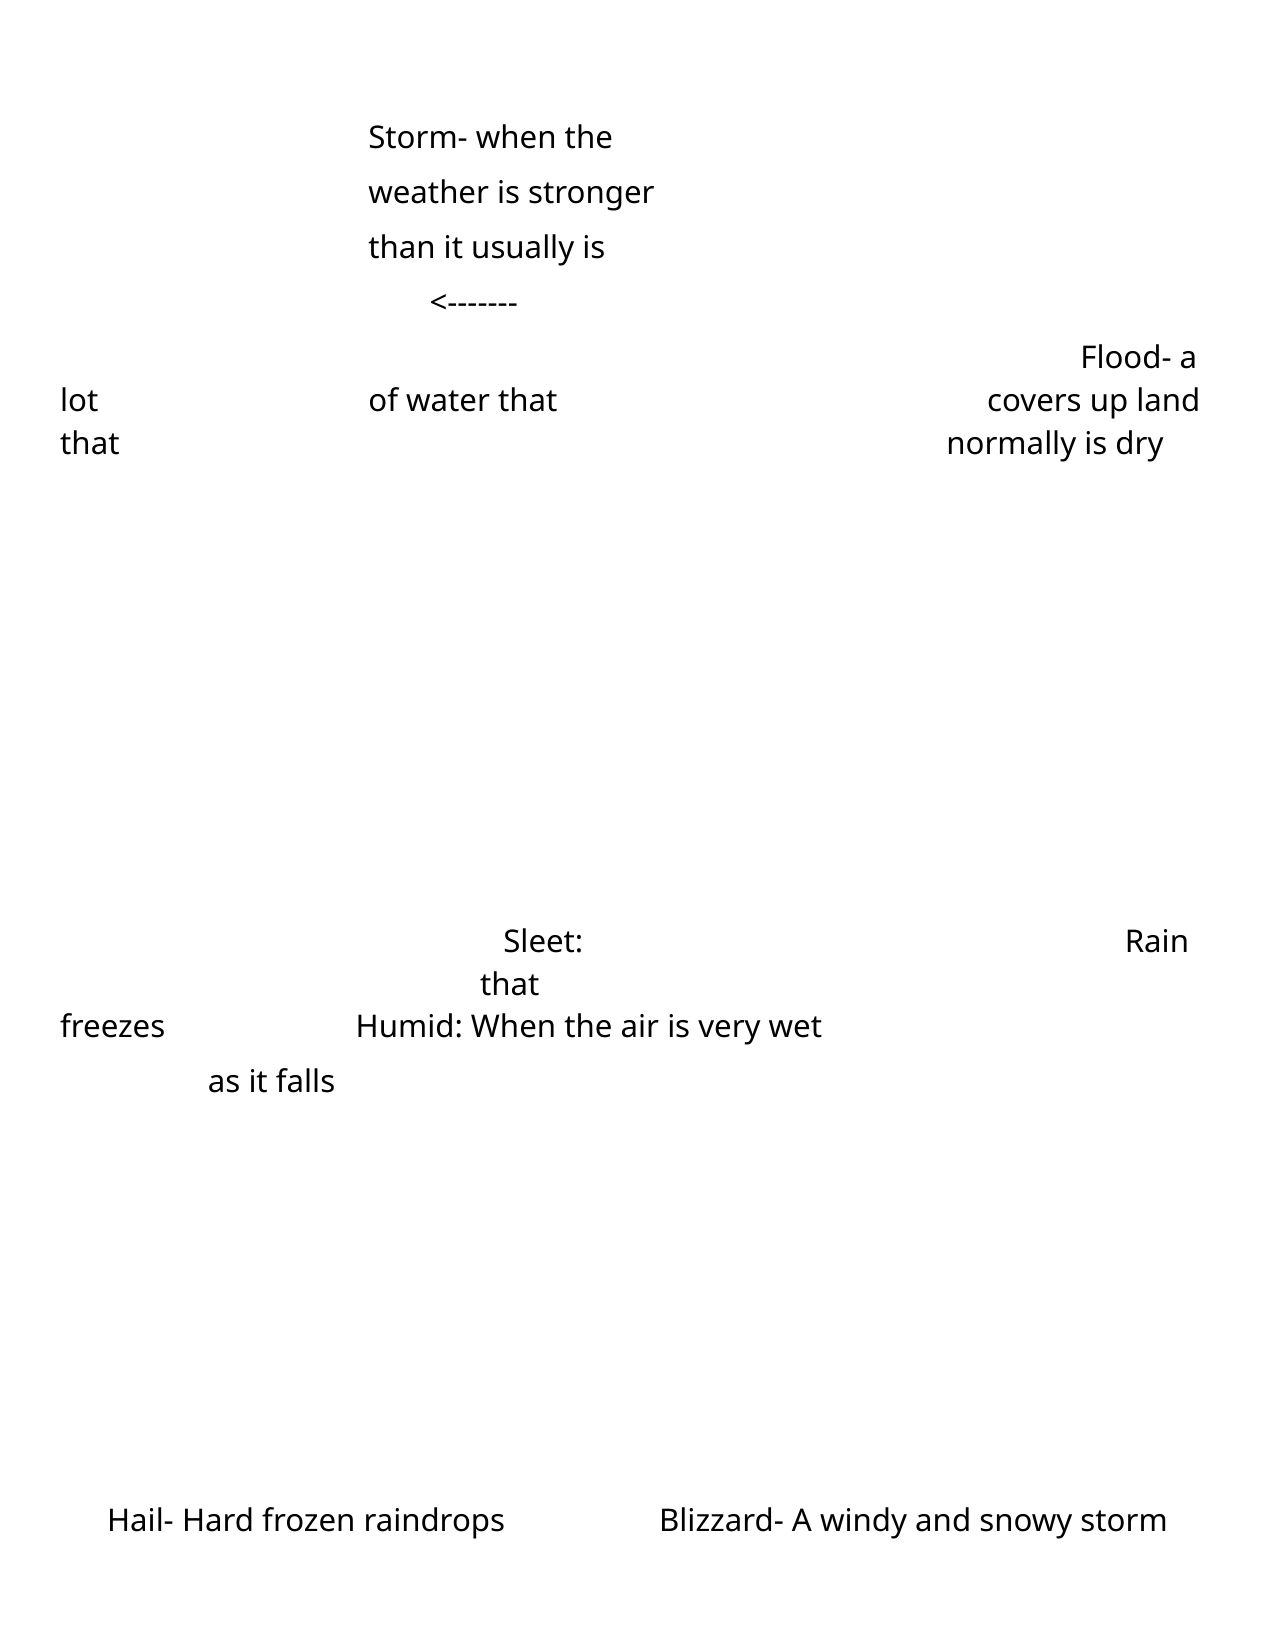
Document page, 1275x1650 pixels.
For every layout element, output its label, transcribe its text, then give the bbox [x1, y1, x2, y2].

text as it falls [60, 1059, 1215, 1102]
text than it usually is [60, 225, 1215, 268]
text <------- [60, 280, 1215, 323]
text Sleet: Rain that freezes Humid: When the air is very wet [60, 919, 1215, 1047]
text Flood- a lot of water that covers up land that normally is dry [60, 336, 1215, 463]
text Hail- Hard frozen raindrops Blizzard- A windy and snowy storm [60, 1498, 1215, 1541]
text Storm- when the [60, 115, 1215, 158]
text weather is stronger [60, 170, 1215, 213]
